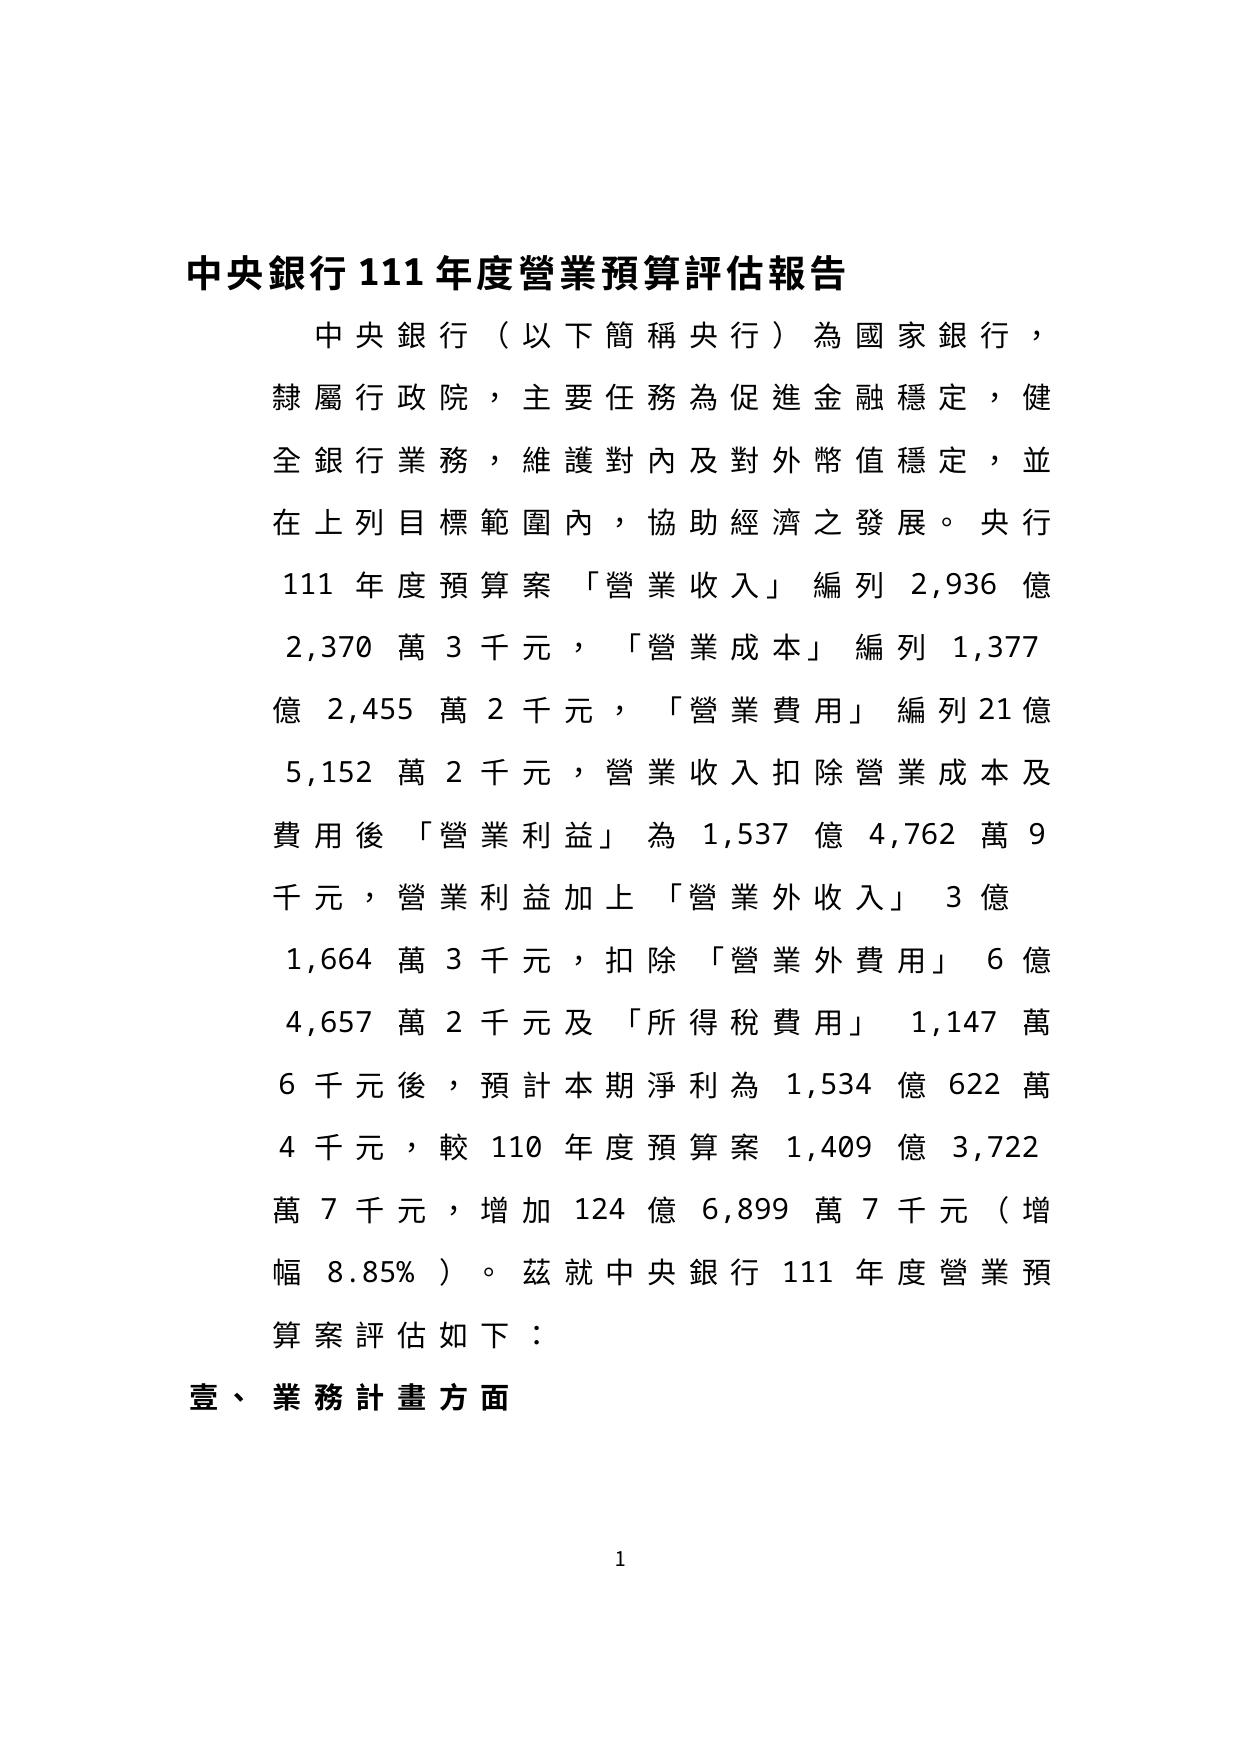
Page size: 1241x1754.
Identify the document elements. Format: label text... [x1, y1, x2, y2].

text 壹、業務計畫方面 [183, 1354, 1058, 1417]
text 中央銀行（以下簡稱央行）為國家銀行，隸屬行政院，主要任務為促進金融穩定，健全銀行業務，維護對內及對外幣值穩定，並在上列目標範圍內，協助經濟之發展。央行111年度預算案「營業收入」編列2,936億2,370萬3千元，「營業成本」編列1,377億2,455萬2千元，「營業費用」編列21億5,152萬2千元，營業收入扣除營業成本及費用後「營業利益」為1,537億4,762萬9千元，營業利益加上「營業外收入」3億1,664萬3千元，扣除「營業外費用」6億4,657萬2千元及「所得稅費用」1,147萬6千元後，預計本期淨利為1,534億622萬4千元，較110年度預算案1,409億3,722萬7千元，增加124億6,899萬7千元（增幅8.85%）。茲就中央銀行111年度營業預算案評估如下： [242, 292, 1058, 1354]
text 中央銀行111年度營業預算評估報告 [183, 229, 1058, 292]
